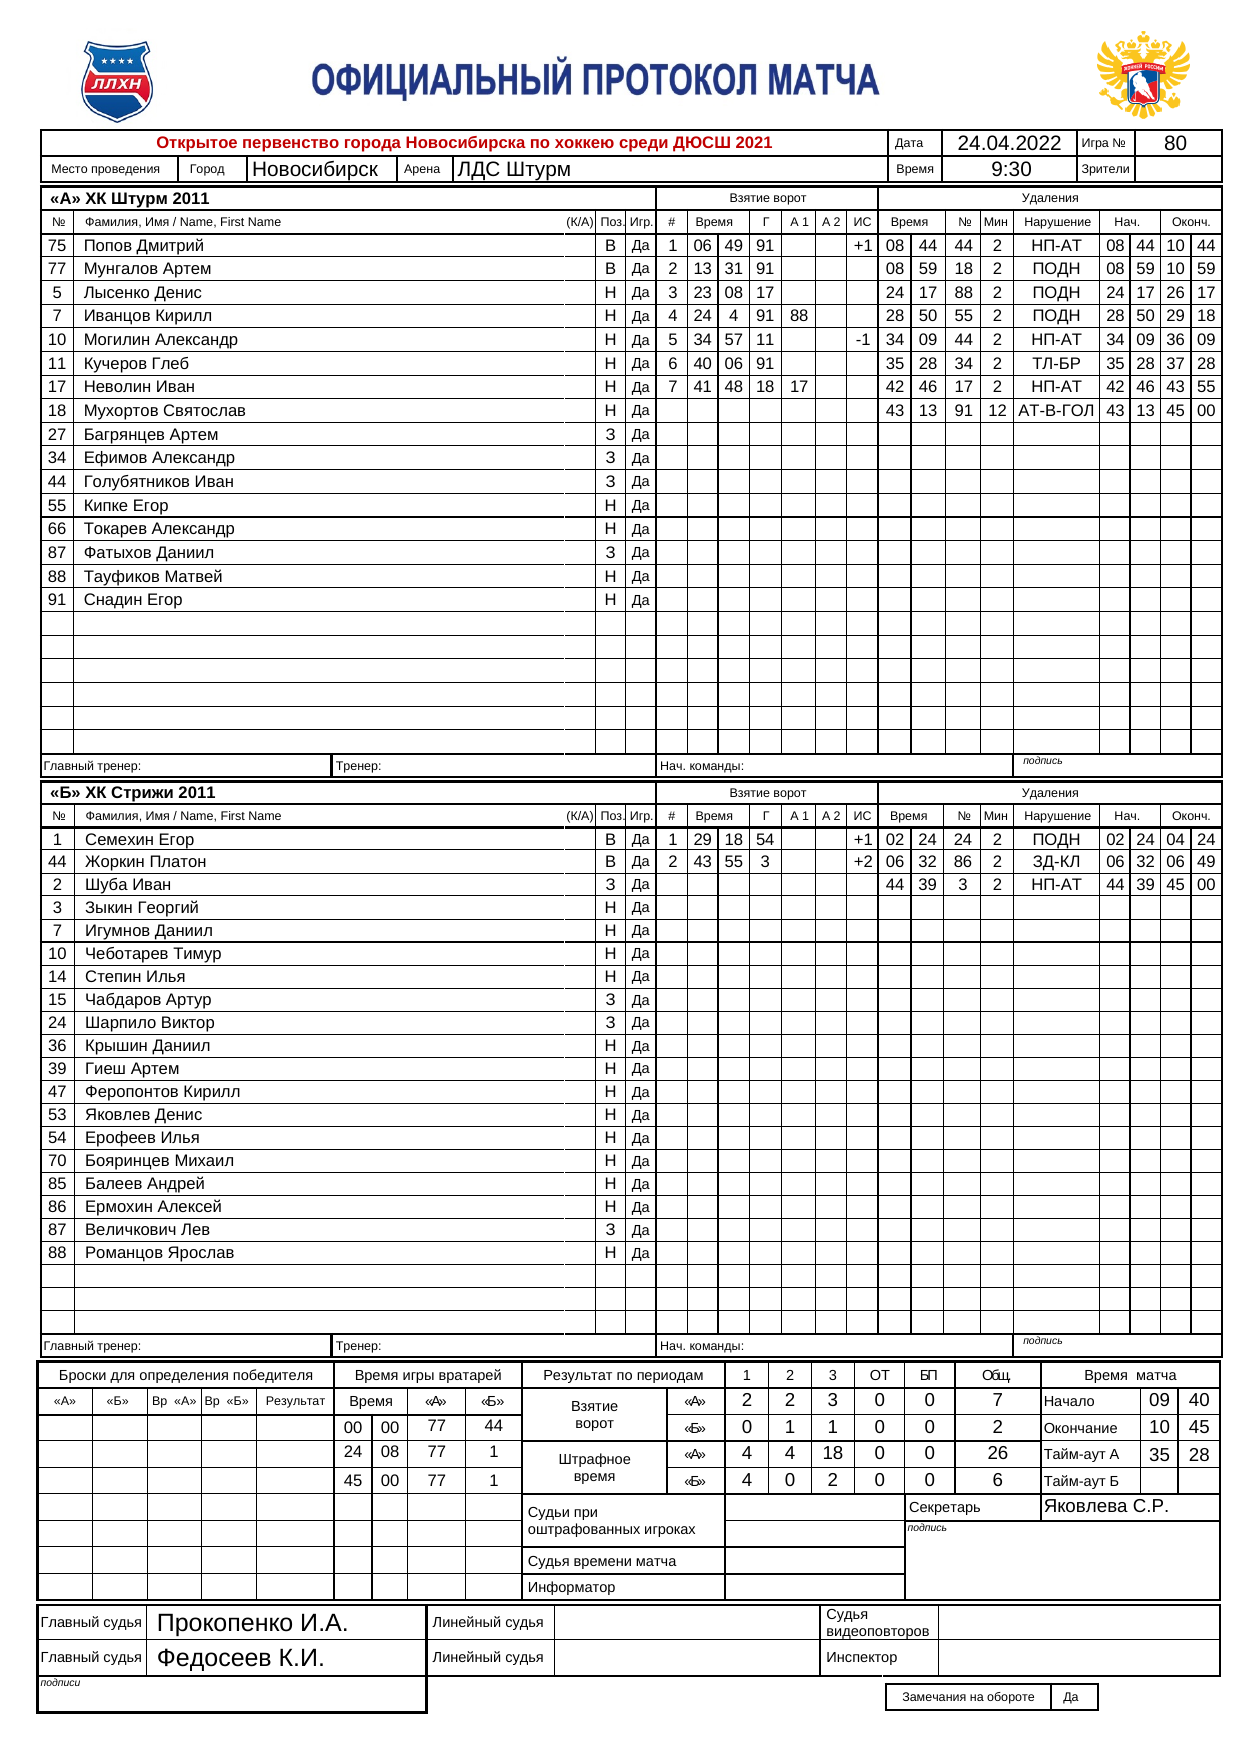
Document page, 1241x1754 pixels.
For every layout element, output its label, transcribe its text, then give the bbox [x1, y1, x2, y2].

table_cell 14 [42, 966, 74, 987]
table_cell [719, 1173, 749, 1195]
table_cell [74, 683, 564, 706]
table_cell [719, 683, 749, 706]
table_cell [1014, 446, 1099, 469]
table_cell [1161, 1311, 1190, 1333]
table_cell ПОДН [1014, 281, 1099, 303]
table_cell Кипке Егор [74, 494, 564, 516]
table_cell [42, 612, 73, 634]
table_cell [816, 518, 846, 540]
table_cell 00 [335, 1416, 371, 1440]
table_cell [1192, 1311, 1221, 1333]
table_cell 35 [879, 352, 910, 374]
table_cell [657, 1012, 687, 1033]
table_cell 44 [466, 1416, 521, 1440]
table_cell [1014, 943, 1099, 964]
table_cell «Б » [466, 1389, 521, 1413]
table_cell Н [596, 920, 625, 941]
table_cell Крышин Даниил [75, 1035, 564, 1057]
table_cell Могилин Александр [74, 328, 564, 351]
table_cell [816, 1035, 846, 1057]
table_cell [1161, 1035, 1190, 1057]
table_cell [912, 636, 945, 658]
table_cell [202, 1494, 256, 1520]
table_cell А 2 [816, 805, 846, 826]
table_cell [1131, 1012, 1160, 1033]
table_cell [657, 518, 687, 540]
table_cell [847, 1127, 877, 1149]
table_cell Судья времени матча [523, 1548, 724, 1573]
table_cell 55 [42, 494, 73, 516]
table_cell 0 [855, 1468, 904, 1493]
table_cell [782, 707, 815, 729]
table_cell [750, 470, 781, 493]
table_cell Поз. [596, 211, 625, 233]
table_cell [981, 659, 1013, 682]
table_cell [688, 494, 717, 516]
table_cell [1192, 1012, 1221, 1033]
table_cell [657, 1219, 687, 1241]
table_cell [944, 1173, 980, 1195]
table_cell [816, 1311, 846, 1333]
table_cell [565, 730, 595, 753]
table_cell [1192, 659, 1221, 682]
table_cell [1014, 920, 1099, 941]
table_cell [257, 1416, 333, 1440]
table_cell [39, 1416, 92, 1440]
table_cell [373, 1547, 407, 1573]
table_cell В [596, 829, 625, 849]
table_cell [981, 966, 1013, 987]
table_cell [596, 636, 625, 658]
table_cell 46 [912, 376, 945, 398]
table_cell [1192, 470, 1221, 493]
table_cell 47 [42, 1081, 74, 1103]
table_cell ЗД-КЛ [1014, 850, 1099, 872]
table_cell [750, 1242, 781, 1264]
table_cell [1014, 1035, 1099, 1057]
table_cell 44 [946, 328, 980, 351]
table_cell [688, 730, 717, 753]
table_cell [719, 989, 749, 1011]
table_cell Время [889, 157, 941, 181]
table_cell [782, 235, 815, 256]
table_cell 13 [688, 257, 717, 280]
table_cell [466, 1574, 521, 1599]
table_cell [912, 612, 945, 634]
table_cell [879, 1127, 910, 1149]
table_cell [688, 446, 717, 469]
table_cell 9:30 [943, 157, 1076, 181]
table_cell [1100, 494, 1129, 516]
table_cell [148, 1547, 201, 1573]
table_cell [75, 1311, 564, 1333]
table_cell [565, 850, 595, 872]
table_cell 59 [1131, 257, 1160, 280]
table_cell [1100, 1104, 1129, 1126]
table_cell [912, 989, 943, 1011]
table_cell [847, 565, 877, 587]
table_cell [981, 565, 1013, 587]
table_cell [719, 1242, 749, 1264]
table_cell [816, 305, 846, 327]
table_cell [847, 707, 877, 729]
table_cell 91 [750, 235, 781, 256]
table_cell [565, 612, 595, 634]
table_cell [39, 1494, 92, 1520]
table_cell [565, 1288, 595, 1310]
table_cell З [596, 423, 625, 445]
table_cell 37 [1161, 352, 1190, 374]
table_cell Фамилия, Имя / Name, First Name [74, 211, 565, 233]
table_cell Снадин Егор [74, 588, 564, 611]
table_cell 50 [1131, 305, 1160, 327]
table_cell [847, 257, 877, 280]
table_cell [879, 966, 910, 987]
table_cell [688, 1058, 717, 1079]
table_cell [816, 683, 846, 706]
table_cell 45 [335, 1468, 371, 1493]
table_cell [719, 659, 749, 682]
table_header Время игры вратарей [335, 1363, 521, 1387]
table_cell [847, 1311, 877, 1333]
table_cell [1014, 1173, 1099, 1195]
table_cell [1161, 966, 1190, 987]
table_cell [39, 1468, 92, 1493]
table_cell [912, 1058, 943, 1079]
table_cell [816, 874, 846, 895]
table_cell [565, 470, 595, 493]
table_cell Н [596, 1104, 625, 1126]
table_cell [719, 612, 749, 634]
table_cell [847, 1196, 877, 1218]
table_cell [847, 943, 877, 964]
table_cell Тренер: [333, 755, 655, 776]
table_cell [981, 612, 1013, 634]
table_cell 91 [946, 399, 980, 422]
table_cell Да [626, 399, 655, 422]
table_cell 85 [42, 1173, 74, 1195]
table_cell [816, 1104, 846, 1126]
table_cell [946, 541, 980, 564]
table_cell [912, 1311, 943, 1333]
table_cell 59 [1192, 257, 1221, 280]
table_cell [879, 1081, 910, 1103]
table_cell [148, 1441, 201, 1467]
table_cell Н [596, 494, 625, 516]
table_cell [1131, 1127, 1160, 1149]
table_cell [1161, 1058, 1190, 1079]
table_cell 0 [905, 1468, 954, 1493]
table_cell [565, 1035, 595, 1057]
table_cell [657, 920, 687, 941]
table_cell А 2 [816, 211, 846, 233]
table_cell [879, 1288, 910, 1310]
table_cell [1161, 1127, 1190, 1149]
table_cell [816, 850, 846, 872]
table_cell [202, 1468, 256, 1493]
table_cell 1 [42, 829, 74, 849]
table_cell [750, 565, 781, 587]
table_cell [782, 1127, 815, 1149]
table_cell 41 [688, 376, 717, 398]
table_cell Новосибирск [248, 157, 396, 181]
table_cell [1131, 730, 1160, 753]
table_cell [944, 1265, 980, 1287]
table_cell [1131, 1081, 1160, 1103]
table_cell # [657, 805, 687, 826]
table_cell 86 [42, 1196, 74, 1218]
table_cell 39 [1131, 874, 1160, 895]
table_cell Да [626, 874, 655, 895]
table_cell [1192, 1127, 1221, 1149]
table_cell 04 [1161, 829, 1190, 849]
table_cell [816, 281, 846, 303]
table_cell [39, 1521, 92, 1546]
table_cell 2 [657, 257, 687, 280]
table_cell [719, 470, 749, 493]
table_cell Н [596, 943, 625, 964]
table_cell [1179, 1468, 1219, 1493]
table_header Удаления [879, 783, 1221, 803]
table_cell 43 [1100, 399, 1129, 422]
table_cell [657, 1127, 687, 1149]
table_cell НП-АТ [1014, 235, 1099, 256]
table_cell [816, 1265, 846, 1287]
table_cell [565, 446, 595, 469]
table_cell [782, 989, 815, 1011]
table_cell [1131, 636, 1160, 658]
table_cell [879, 896, 910, 918]
table_cell [1161, 565, 1190, 587]
table_cell [816, 565, 846, 587]
table_cell [1161, 896, 1190, 918]
table_cell [466, 1494, 521, 1520]
table_cell [782, 1219, 815, 1241]
table_cell [1100, 1127, 1129, 1149]
table_cell Город [179, 157, 246, 181]
table_cell [1014, 683, 1099, 706]
table_cell [750, 636, 781, 658]
table_cell Да [626, 328, 655, 351]
table_cell [257, 1521, 333, 1546]
table_cell [1100, 989, 1129, 1011]
table_cell [816, 470, 846, 493]
table_cell [944, 1311, 980, 1333]
table_cell 5 [657, 328, 687, 351]
table_cell [816, 612, 846, 634]
table_cell [657, 659, 687, 682]
table_cell [719, 1104, 749, 1126]
table_cell [719, 565, 749, 587]
table_cell [565, 352, 595, 374]
table_cell Тауфиков Матвей [74, 565, 564, 587]
table_cell [944, 989, 980, 1011]
table_cell [879, 1035, 910, 1057]
table_cell [981, 1219, 1013, 1241]
table_cell [816, 1058, 846, 1079]
table_cell [879, 1058, 910, 1079]
table_cell [565, 1173, 595, 1195]
table_cell 91 [750, 257, 781, 280]
table_cell [912, 1288, 943, 1310]
table_cell [944, 896, 980, 918]
table_cell Романцов Ярослав [75, 1242, 564, 1264]
table_cell [816, 446, 846, 469]
table_cell [1192, 707, 1221, 729]
table_cell [946, 636, 980, 658]
table_cell 44 [42, 470, 73, 493]
table_cell 88 [42, 1242, 74, 1264]
table_cell [750, 730, 781, 753]
table_cell [750, 1035, 781, 1057]
table_cell [879, 1012, 910, 1033]
table_cell 3 [657, 281, 687, 303]
table_cell [688, 896, 717, 918]
table_cell [626, 683, 655, 706]
table_cell [688, 399, 717, 422]
table_cell Штрафное время [523, 1442, 666, 1493]
table_cell [719, 1012, 749, 1033]
table_cell [782, 943, 815, 964]
table_cell ТЛ-БР [1014, 352, 1099, 374]
table_cell 36 [1161, 328, 1190, 351]
table_cell [565, 659, 595, 682]
table_cell [1161, 659, 1190, 682]
table_cell [1161, 470, 1190, 493]
table_cell [719, 874, 749, 895]
table_cell [626, 1265, 655, 1287]
table_cell 45 [1161, 874, 1190, 895]
table_cell подпись [1014, 1335, 1221, 1356]
table_cell [879, 588, 910, 611]
table_cell [1192, 565, 1221, 587]
table_cell [1100, 446, 1129, 469]
table_cell 54 [42, 1127, 74, 1149]
table_cell 44 [1131, 235, 1160, 256]
table_cell [202, 1441, 256, 1467]
table_cell [1131, 707, 1160, 729]
table_cell [1161, 1173, 1190, 1195]
table_cell 24 [944, 829, 980, 849]
table_cell [1192, 1081, 1221, 1103]
table_cell [981, 943, 1013, 964]
table_cell 5 [42, 281, 73, 303]
table_cell [847, 730, 877, 753]
table_cell [1100, 470, 1129, 493]
table_cell [565, 257, 595, 280]
table_cell Бояринцев Михаил [75, 1150, 564, 1172]
table_cell 2 [657, 850, 687, 872]
table_cell [565, 1150, 595, 1172]
table_cell [1131, 1058, 1160, 1079]
table_cell [847, 305, 877, 327]
table_cell Информатор [523, 1575, 724, 1599]
table_cell Шарпило Виктор [75, 1012, 564, 1033]
table_header БП [905, 1363, 954, 1387]
table_cell подпись [1014, 755, 1221, 776]
table_cell [1100, 1196, 1129, 1218]
table_cell [1192, 920, 1221, 941]
table_cell [1131, 659, 1160, 682]
table_cell 2 [981, 328, 1013, 351]
table_cell [688, 423, 717, 445]
table_cell [946, 518, 980, 540]
table_cell 4 [726, 1468, 768, 1493]
table_cell [782, 470, 815, 493]
table_cell 88 [42, 565, 73, 587]
table_cell 10 [42, 328, 73, 351]
table_cell [816, 423, 846, 445]
table_cell Да [626, 850, 655, 872]
table_header «А» ХК Штурм 2011 [42, 188, 655, 209]
table_cell З [596, 989, 625, 1011]
table_cell [1100, 588, 1129, 611]
table_cell [750, 518, 781, 540]
table_cell 27 [42, 423, 73, 445]
table_cell [1131, 1035, 1160, 1057]
table_cell Время [879, 211, 945, 233]
table_cell [912, 541, 945, 564]
table_cell № [944, 805, 980, 826]
table_cell [816, 399, 846, 422]
table_cell Главный судья [39, 1640, 146, 1675]
table_cell 31 [719, 257, 749, 280]
table_cell Вр «А» [148, 1389, 201, 1413]
table_cell З [596, 446, 625, 469]
table_cell 6 [657, 352, 687, 374]
table_cell [626, 659, 655, 682]
table_cell 42 [1100, 376, 1129, 398]
table_cell [750, 989, 781, 1011]
table_cell 2 [726, 1389, 768, 1413]
table_cell [1161, 730, 1190, 753]
table_cell [981, 1173, 1013, 1195]
table_cell [944, 943, 980, 964]
table_cell [750, 943, 781, 964]
table_cell [944, 1127, 980, 1149]
table_cell [657, 1058, 687, 1079]
table_cell [782, 423, 815, 445]
table_cell Семехин Егор [75, 829, 564, 849]
table_cell № [946, 211, 980, 233]
table_cell Н [596, 518, 625, 540]
table_cell [1161, 1104, 1190, 1126]
table_cell [202, 1547, 256, 1573]
table_cell [782, 518, 815, 540]
table_cell [782, 829, 815, 849]
table_cell [1100, 1012, 1129, 1033]
table_cell [981, 446, 1013, 469]
table_cell [912, 1012, 943, 1033]
table_cell [879, 1242, 910, 1264]
table_cell [688, 470, 717, 493]
table_cell 77 [42, 257, 73, 280]
table_cell [74, 707, 564, 729]
table_cell [750, 920, 781, 941]
table_cell [719, 588, 749, 611]
table_cell [1192, 989, 1221, 1011]
table_cell 3 [750, 850, 781, 872]
table_cell А 1 [782, 211, 815, 233]
table_cell [1014, 588, 1099, 611]
table_cell 10 [1141, 1415, 1177, 1440]
table_cell Да [626, 541, 655, 564]
table_cell [946, 470, 980, 493]
table_cell [373, 1574, 407, 1599]
table_cell [981, 896, 1013, 918]
table_cell [912, 588, 945, 611]
table_cell [596, 730, 625, 753]
table_cell [555, 1606, 819, 1639]
table_cell [93, 1494, 147, 1520]
table_cell [688, 707, 717, 729]
table_cell [1131, 1104, 1160, 1126]
table_cell [981, 588, 1013, 611]
table_cell Степин Илья [75, 966, 564, 987]
table_cell [912, 518, 945, 540]
table_cell Феропонтов Кирилл [75, 1081, 564, 1103]
table_cell [688, 1081, 717, 1103]
table_cell [1014, 730, 1099, 753]
table_cell [1014, 1288, 1099, 1310]
table_cell 1 [657, 235, 687, 256]
table_cell [816, 1242, 846, 1264]
table_cell [688, 1196, 717, 1218]
table_cell [719, 920, 749, 941]
table_cell [981, 518, 1013, 540]
table_cell 86 [944, 850, 980, 872]
table_cell [1131, 446, 1160, 469]
table_cell 28 [1131, 352, 1160, 374]
table_cell [1192, 1265, 1221, 1287]
table_cell [816, 257, 846, 280]
table_cell [565, 281, 595, 303]
table_cell 13 [912, 399, 945, 422]
table_cell 18 [812, 1442, 854, 1467]
table_cell [726, 1575, 904, 1599]
table_cell [202, 1574, 256, 1599]
table_cell [1161, 1265, 1190, 1287]
table_cell [1014, 966, 1099, 987]
table_cell Федосеев К.И. [147, 1640, 425, 1675]
table_cell [555, 1640, 819, 1675]
table_cell [1014, 1219, 1099, 1241]
table_cell [74, 636, 564, 658]
table_cell [1131, 612, 1160, 634]
table_cell [847, 659, 877, 682]
table_cell 2 [981, 850, 1013, 872]
table_cell 53 [42, 1104, 74, 1126]
table_cell [750, 541, 781, 564]
table_cell [1131, 1242, 1160, 1264]
table_cell [1192, 896, 1221, 918]
table_cell [816, 1196, 846, 1218]
table_cell [626, 730, 655, 753]
table_cell [912, 1035, 943, 1057]
table_cell 17 [1131, 281, 1160, 303]
table_cell [1192, 1035, 1221, 1057]
table_cell 2 [981, 305, 1013, 327]
table_cell [719, 399, 749, 422]
table_cell [1192, 446, 1221, 469]
table_cell Да [626, 1173, 655, 1195]
table_cell [565, 376, 595, 398]
table_cell [1192, 636, 1221, 658]
table_cell [657, 1081, 687, 1103]
table_cell [944, 1012, 980, 1033]
table_cell З [596, 1219, 625, 1241]
table_cell Лысенко Денис [74, 281, 564, 303]
table_cell Мин [981, 211, 1013, 233]
table_cell 34 [946, 352, 980, 374]
table_cell [1131, 1173, 1160, 1195]
table_cell [93, 1574, 147, 1599]
table_cell [202, 1521, 256, 1546]
table_cell 91 [42, 588, 73, 611]
table_cell НП-АТ [1014, 874, 1099, 895]
table_cell 87 [42, 541, 73, 564]
table_cell Да [626, 257, 655, 280]
table_cell [1014, 565, 1099, 587]
table_cell 26 [956, 1442, 1040, 1467]
table_cell [719, 541, 749, 564]
table_cell Да [626, 1035, 655, 1057]
table_cell [1014, 1081, 1099, 1103]
table_cell [782, 1104, 815, 1126]
table_cell [1192, 494, 1221, 516]
table_cell Нач. команды: [657, 1335, 1012, 1356]
table_cell 10 [42, 943, 74, 964]
table_cell [1100, 1219, 1129, 1241]
table_cell Кучеров Глеб [74, 352, 564, 374]
table_cell [688, 1173, 717, 1195]
table_cell 70 [42, 1150, 74, 1172]
table_cell [847, 966, 877, 987]
table_cell 08 [719, 281, 749, 303]
table_cell [688, 1311, 717, 1333]
table_cell [565, 707, 595, 729]
table_cell Начало [1042, 1389, 1140, 1413]
table_cell 50 [912, 305, 945, 327]
table_cell [782, 565, 815, 587]
table_cell [879, 1219, 910, 1241]
table_cell [879, 1150, 910, 1172]
table_cell [879, 707, 910, 729]
table_cell [596, 707, 625, 729]
table_cell № [42, 211, 73, 233]
table_cell 18 [42, 399, 73, 422]
table_cell [428, 1677, 882, 1711]
table_cell Главный судья [39, 1606, 146, 1639]
table_cell [782, 1288, 815, 1310]
table_cell Да [626, 588, 655, 611]
table_cell [1136, 157, 1221, 181]
table_cell Зрители [1078, 157, 1134, 181]
table_cell [335, 1494, 371, 1520]
table_cell [1100, 423, 1129, 445]
table_cell [782, 352, 815, 374]
table_cell [816, 1173, 846, 1195]
table_cell [1141, 1468, 1177, 1493]
table_cell [657, 1196, 687, 1218]
table_cell 34 [42, 446, 73, 469]
table_cell [750, 423, 781, 445]
table_cell 00 [1192, 399, 1221, 422]
table_header 1 [726, 1363, 768, 1387]
table_header Броски для определения победителя [39, 1363, 333, 1387]
table_cell З [596, 541, 625, 564]
table_cell [565, 399, 595, 422]
table_header Время матча [1042, 1363, 1219, 1387]
table_cell [879, 1196, 910, 1218]
table_cell 28 [879, 305, 910, 327]
table_cell [657, 896, 687, 918]
table_cell 15 [42, 989, 74, 1011]
table_cell [750, 1150, 781, 1172]
table_cell [782, 1150, 815, 1172]
table_cell 48 [719, 376, 749, 398]
table_cell [1161, 541, 1190, 564]
table_cell [816, 328, 846, 351]
table_cell [93, 1416, 147, 1440]
table_cell [944, 1242, 980, 1264]
table_cell [782, 1035, 815, 1057]
table_cell [565, 328, 595, 351]
table_cell [688, 518, 717, 540]
table_cell [1014, 518, 1099, 540]
table_cell Арена [398, 157, 452, 181]
table_cell (К/А) [565, 211, 595, 233]
table_cell [565, 1219, 595, 1241]
table_cell 54 [750, 829, 781, 849]
table_cell [626, 1288, 655, 1310]
table_cell [750, 494, 781, 516]
table_cell [1100, 966, 1129, 987]
table_cell [912, 966, 943, 987]
table_cell Гиеш Артем [75, 1058, 564, 1079]
table_cell 1 [466, 1441, 521, 1467]
table_cell [750, 399, 781, 422]
table_cell [1099, 1682, 1220, 1711]
table_cell [847, 683, 877, 706]
table_cell 23 [688, 281, 717, 303]
table_cell [1161, 446, 1190, 469]
table_cell [912, 470, 945, 493]
table_cell 43 [1161, 376, 1190, 398]
table_cell Яковлев Денис [75, 1104, 564, 1126]
table_header Результат по периодам [523, 1363, 724, 1387]
table_cell [782, 494, 815, 516]
table_cell 18 [946, 257, 980, 280]
table_cell 42 [879, 376, 910, 398]
table_cell [912, 423, 945, 445]
table_cell 2 [812, 1468, 854, 1493]
table_cell [408, 1574, 465, 1599]
table_cell [912, 1127, 943, 1149]
table_cell 77 [408, 1468, 465, 1493]
table_cell [816, 1081, 846, 1103]
table_cell 28 [912, 352, 945, 374]
table_cell [688, 1242, 717, 1264]
table_cell [944, 1196, 980, 1218]
table_cell Судьи при оштрафованных игроках [523, 1495, 724, 1546]
table_cell [1161, 1242, 1190, 1264]
table_cell ИС [847, 805, 877, 826]
table_cell [782, 588, 815, 611]
table_cell 88 [782, 305, 815, 327]
table_cell [816, 588, 846, 611]
table_cell Н [596, 966, 625, 987]
table_cell [688, 612, 717, 634]
table_cell [944, 1288, 980, 1310]
table_cell [816, 896, 846, 918]
table_cell [688, 1127, 717, 1149]
table_cell [1014, 1127, 1099, 1149]
table_cell [1100, 612, 1129, 634]
table_cell 45 [1161, 399, 1190, 422]
table_cell [981, 920, 1013, 941]
table_cell 4 [719, 305, 749, 327]
table_cell 06 [1100, 850, 1129, 872]
table_cell Н [596, 281, 625, 303]
table_cell [782, 1058, 815, 1079]
table_cell подписи [39, 1677, 425, 1711]
table_cell [750, 588, 781, 611]
table_cell [944, 1150, 980, 1172]
table_cell [1100, 707, 1129, 729]
table_header 3 [812, 1363, 854, 1387]
table_cell [946, 588, 980, 611]
table_cell 4 [657, 305, 687, 327]
table_cell Н [596, 1150, 625, 1172]
table_cell [782, 1196, 815, 1218]
table_cell 00 [373, 1416, 407, 1440]
table_cell [782, 446, 815, 469]
table_cell [1192, 966, 1221, 987]
table_cell Да [626, 518, 655, 540]
table_cell [657, 494, 687, 516]
table_cell [1131, 494, 1160, 516]
table_cell [1014, 1265, 1099, 1287]
table_cell [879, 1104, 910, 1126]
table_cell [657, 470, 687, 493]
table_cell [750, 1265, 781, 1287]
table_cell ПОДН [1014, 257, 1099, 280]
table_cell [750, 1196, 781, 1218]
table_header Удаления [879, 188, 1221, 209]
table_cell [657, 541, 687, 564]
table_cell [1131, 541, 1160, 564]
table_cell [719, 943, 749, 964]
table_cell [750, 1288, 781, 1310]
table_cell [626, 636, 655, 658]
table_cell 32 [1131, 850, 1160, 872]
table_cell [879, 1311, 910, 1333]
table_cell [1014, 541, 1099, 564]
table_cell Нарушение [1014, 211, 1099, 233]
table_cell 40 [688, 352, 717, 374]
table_cell [1014, 659, 1099, 682]
table_cell Да [626, 376, 655, 398]
table_cell [596, 683, 625, 706]
table_cell Линейный судья [428, 1606, 554, 1639]
table_cell Фамилия, Имя / Name, First Name [75, 805, 565, 826]
table_cell 44 [912, 235, 945, 256]
table_cell [879, 636, 910, 658]
table_cell Окончание [1042, 1415, 1140, 1440]
table_cell 66 [42, 518, 73, 540]
table_cell № [42, 805, 74, 826]
table_cell Результат [257, 1389, 333, 1413]
table_cell [1161, 1288, 1190, 1310]
table_header Дата [889, 131, 941, 155]
table_cell В [596, 235, 625, 256]
table_cell [816, 920, 846, 941]
table_cell [981, 1012, 1013, 1033]
table_cell [565, 874, 595, 895]
table_cell 28 [1179, 1441, 1219, 1467]
table_cell [1192, 423, 1221, 445]
table_cell Зыкин Георгий [75, 896, 564, 918]
table_cell [1192, 1219, 1221, 1241]
table_cell [981, 1058, 1013, 1079]
table_cell [1100, 943, 1129, 964]
table_cell Место проведения [42, 157, 177, 181]
table_cell Яковлева С.Р. [1042, 1495, 1219, 1520]
table_cell [847, 1150, 877, 1172]
table_cell [1131, 989, 1160, 1011]
table_cell [148, 1494, 201, 1520]
table_cell [879, 470, 910, 493]
table_cell [688, 1265, 717, 1287]
table_cell 0 [905, 1389, 954, 1413]
table_cell Да [626, 1150, 655, 1172]
table_cell -1 [847, 328, 877, 351]
table_cell [1100, 683, 1129, 706]
table_cell ПОДН [1014, 829, 1099, 849]
table_header 2 [769, 1363, 811, 1387]
table_cell Нач. [1100, 805, 1160, 826]
table_cell [565, 683, 595, 706]
table_cell [719, 707, 749, 729]
table_cell Прокопенко И.А. [147, 1606, 425, 1639]
table_cell [565, 1012, 595, 1033]
table_cell [148, 1416, 201, 1440]
table_cell Н [596, 399, 625, 422]
table_cell 28 [1100, 305, 1129, 327]
table_cell А 1 [782, 805, 815, 826]
table_cell [93, 1521, 147, 1546]
table_cell З [596, 1012, 625, 1033]
table_cell [1161, 612, 1190, 634]
table_cell 2 [981, 235, 1013, 256]
table_cell [1131, 1265, 1160, 1287]
table_cell 0 [769, 1468, 811, 1493]
table_cell [565, 636, 595, 658]
table_cell 44 [1192, 235, 1221, 256]
table_cell 29 [1161, 305, 1190, 327]
table_cell 09 [1192, 328, 1221, 351]
table_cell [944, 920, 980, 941]
table_cell [1192, 612, 1221, 634]
table_cell [912, 920, 943, 941]
table_cell [847, 1012, 877, 1033]
table_cell 1 [769, 1415, 811, 1440]
table_cell Время [688, 805, 749, 826]
table_cell 17 [912, 281, 945, 303]
table_cell [42, 683, 73, 706]
table_cell [719, 1311, 749, 1333]
table_cell [944, 1081, 980, 1103]
table_cell [981, 1242, 1013, 1264]
table_cell Главный тренер: [42, 1335, 330, 1356]
table_cell Мунгалов Артем [74, 257, 564, 280]
table_cell [816, 376, 846, 398]
table_cell [879, 989, 910, 1011]
table_cell [879, 1173, 910, 1195]
table_cell [688, 541, 717, 564]
table_cell Попов Дмитрий [74, 235, 564, 256]
table_cell 55 [946, 305, 980, 327]
table_cell подпись [906, 1522, 1219, 1599]
table_cell 17 [782, 376, 815, 398]
table_cell [782, 328, 815, 351]
table_header Взятие ворот [657, 188, 877, 209]
table_cell [1192, 518, 1221, 540]
table_cell [879, 920, 910, 941]
table_cell [879, 1265, 910, 1287]
table_cell +1 [847, 829, 877, 849]
table_cell 2 [981, 829, 1013, 849]
table_cell [657, 612, 687, 634]
table_cell 43 [879, 399, 910, 422]
table_cell 18 [750, 376, 781, 398]
table_cell [719, 1081, 749, 1103]
table_cell [42, 636, 73, 658]
table_cell [1131, 1196, 1160, 1218]
table_cell «А» [668, 1389, 724, 1413]
table_cell 17 [750, 281, 781, 303]
table_cell Мухортов Святослав [74, 399, 564, 422]
table_cell [1131, 518, 1160, 540]
table_cell [657, 683, 687, 706]
table_cell [750, 1081, 781, 1103]
table_cell 24 [1100, 281, 1129, 303]
table_cell [912, 1173, 943, 1195]
table_cell [847, 636, 877, 658]
table_cell [847, 588, 877, 611]
table_cell [335, 1547, 371, 1573]
table_cell Н [596, 328, 625, 351]
table_cell 7 [42, 305, 73, 327]
table_cell [565, 1127, 595, 1149]
table_cell Н [596, 1081, 625, 1103]
table_cell [719, 730, 749, 753]
table_cell [816, 494, 846, 516]
table_cell [1100, 659, 1129, 682]
table_cell 11 [42, 352, 73, 374]
table_cell [1100, 541, 1129, 564]
table_header Открытое первенство города Новосибирска по хоккею среди ДЮСШ 2021 [42, 131, 887, 155]
table_cell [816, 659, 846, 682]
table_cell [1100, 1242, 1129, 1264]
table_cell 26 [1161, 281, 1190, 303]
table_cell 39 [42, 1058, 74, 1079]
table_cell [750, 1104, 781, 1126]
table_cell 55 [1192, 376, 1221, 398]
table_cell [39, 1547, 92, 1573]
table_header «Б» ХК Стрижи 2011 [42, 783, 655, 803]
table_cell [847, 470, 877, 493]
table_cell [42, 730, 73, 753]
table_cell [782, 281, 815, 303]
table_cell 59 [912, 257, 945, 280]
table_cell 44 [1100, 874, 1129, 895]
table_cell [657, 1311, 687, 1333]
table_cell 08 [1100, 235, 1129, 256]
table_header Взятие ворот [657, 783, 877, 803]
table_cell Г [750, 211, 781, 233]
table_cell [816, 352, 846, 374]
table_cell 0 [855, 1415, 904, 1440]
table_cell [816, 235, 846, 256]
table_cell [782, 1173, 815, 1195]
table_cell [944, 966, 980, 987]
table_cell [981, 1150, 1013, 1172]
table_cell 91 [750, 305, 781, 327]
table_cell [1161, 518, 1190, 540]
table_cell Фатыхов Даниил [74, 541, 564, 564]
table_cell [657, 1035, 687, 1057]
table_cell 2 [981, 376, 1013, 398]
table_cell [719, 494, 749, 516]
table_cell [847, 896, 877, 918]
table_cell [1014, 1196, 1099, 1218]
table_cell (К/А) [565, 805, 595, 826]
table_cell 02 [1100, 829, 1129, 849]
table_header Да [1052, 1685, 1097, 1709]
table_cell Судья видеоповторов [821, 1606, 938, 1639]
table_cell 17 [42, 376, 73, 398]
table_cell [847, 423, 877, 445]
table_cell [565, 966, 595, 987]
table_cell «Б» [93, 1389, 147, 1413]
table_cell «А» [408, 1389, 465, 1413]
table_cell [335, 1521, 371, 1546]
table_cell [879, 659, 910, 682]
table_cell [596, 1265, 625, 1287]
table_cell [946, 423, 980, 445]
table_cell В [596, 850, 625, 872]
table_cell 28 [1192, 352, 1221, 374]
table_cell Главный тренер: [42, 755, 330, 776]
table_cell [782, 636, 815, 658]
table_cell +2 [847, 850, 877, 872]
table_header Игра № [1078, 131, 1134, 155]
table_cell Н [596, 1058, 625, 1079]
table_cell [75, 1265, 564, 1287]
table_cell 35 [1100, 352, 1129, 374]
table_cell [816, 989, 846, 1011]
table_cell Да [626, 1104, 655, 1126]
table_cell [1161, 494, 1190, 516]
table_cell 24 [912, 829, 943, 849]
table_cell Н [596, 1242, 625, 1264]
table_cell [847, 376, 877, 398]
table_cell [202, 1416, 256, 1440]
table_cell Да [626, 494, 655, 516]
table_cell [816, 943, 846, 964]
table_cell 7 [42, 920, 74, 941]
table_cell 0 [905, 1415, 954, 1440]
table_cell Игр. [626, 805, 655, 826]
table_cell [879, 943, 910, 964]
table_cell [565, 1265, 595, 1287]
table_cell Время [879, 805, 943, 826]
table_cell НП-АТ [1014, 376, 1099, 398]
table_cell [782, 874, 815, 895]
table_cell [565, 305, 595, 327]
table_cell [946, 446, 980, 469]
table_cell [816, 541, 846, 564]
table_cell 75 [42, 235, 73, 256]
table_cell [816, 1150, 846, 1172]
table_cell [1161, 920, 1190, 941]
table_cell Да [626, 896, 655, 918]
table_cell [782, 1265, 815, 1287]
table_cell [816, 1288, 846, 1310]
table_cell [408, 1494, 465, 1520]
table_cell [912, 565, 945, 587]
table_cell [879, 541, 910, 564]
table_cell [719, 423, 749, 445]
table_cell [657, 1288, 687, 1310]
table_cell 2 [956, 1415, 1040, 1440]
table_cell Игумнов Даниил [75, 920, 564, 941]
table_cell [1192, 1173, 1221, 1195]
table_cell 45 [1179, 1415, 1219, 1440]
table_cell [1192, 588, 1221, 611]
table_cell 24 [1131, 829, 1160, 849]
table_cell 44 [42, 850, 74, 872]
table_cell 1 [466, 1468, 521, 1493]
table_cell Да [626, 1058, 655, 1079]
table_cell Ефимов Александр [74, 446, 564, 469]
table_cell ИС [847, 211, 877, 233]
table_cell З [596, 874, 625, 895]
table_cell [657, 874, 687, 895]
table_cell Да [626, 1012, 655, 1033]
table_cell 18 [719, 829, 749, 849]
table_cell 0 [855, 1389, 904, 1413]
table_cell [912, 1150, 943, 1172]
table_cell [847, 541, 877, 564]
table_cell [565, 235, 595, 256]
table_cell [565, 494, 595, 516]
table_cell [1131, 966, 1160, 987]
table_cell [688, 1035, 717, 1057]
table_cell [912, 1219, 943, 1241]
table_cell Н [596, 1127, 625, 1149]
table_cell 7 [956, 1389, 1040, 1413]
table_cell 0 [905, 1442, 954, 1467]
table_cell [719, 966, 749, 987]
table_cell 49 [1192, 850, 1221, 872]
table_cell [1014, 1058, 1099, 1079]
table_cell Взятие ворот [523, 1389, 666, 1440]
table_cell Н [596, 376, 625, 398]
table_cell 6 [956, 1468, 1040, 1493]
table_cell 2 [769, 1389, 811, 1413]
table_cell [657, 1173, 687, 1195]
table_cell Время [688, 211, 749, 233]
table_cell [1192, 1288, 1221, 1310]
table_cell 12 [981, 399, 1013, 422]
table_cell [688, 683, 717, 706]
table_cell [657, 565, 687, 587]
table_cell [1100, 730, 1129, 753]
table_cell Мин [981, 805, 1013, 826]
table_cell 88 [946, 281, 980, 303]
table_cell [912, 446, 945, 469]
table_cell [946, 659, 980, 682]
table_cell [565, 829, 595, 849]
table_cell [981, 683, 1013, 706]
table_cell [1161, 1196, 1190, 1218]
table_cell [257, 1547, 333, 1573]
table_cell [1100, 1150, 1129, 1172]
table_cell В [596, 257, 625, 280]
table_cell [981, 423, 1013, 445]
table_cell [688, 874, 717, 895]
table_cell 29 [688, 829, 717, 849]
table_cell [373, 1521, 407, 1546]
table_cell [1192, 683, 1221, 706]
table_cell [750, 1127, 781, 1149]
table_cell [750, 966, 781, 987]
table_cell Время [335, 1389, 407, 1413]
table_cell [782, 1311, 815, 1333]
table_cell [657, 1242, 687, 1264]
table_cell [847, 446, 877, 469]
table_cell 06 [1161, 850, 1190, 872]
table_cell Голубятников Иван [74, 470, 564, 493]
table_cell [944, 1104, 980, 1126]
table_cell Да [626, 920, 655, 941]
table_cell [1100, 1288, 1129, 1310]
table_cell [1131, 896, 1160, 918]
table_cell [879, 565, 910, 587]
table_cell «Б» [668, 1468, 724, 1493]
table_cell [42, 659, 73, 682]
table_cell Чеботарев Тимур [75, 943, 564, 964]
table_cell Линейный судья [428, 1640, 554, 1675]
table_cell [565, 896, 595, 918]
table_cell Нарушение [1014, 805, 1099, 826]
table_cell 34 [879, 328, 910, 351]
table_cell [1161, 683, 1190, 706]
table_cell АТ-В-ГОЛ [1014, 399, 1099, 422]
table_cell [257, 1494, 333, 1520]
table_cell [1192, 541, 1221, 564]
table_cell 3 [944, 874, 980, 895]
table_cell Да [626, 1242, 655, 1264]
table_cell 17 [946, 376, 980, 398]
table_cell [1131, 943, 1160, 964]
table_cell Н [596, 588, 625, 611]
table_cell [719, 1127, 749, 1149]
table_cell 0 [855, 1442, 904, 1467]
table_cell [1131, 565, 1160, 587]
table_cell 09 [1141, 1389, 1177, 1413]
table_cell [847, 920, 877, 941]
table_cell [946, 565, 980, 587]
table_cell [626, 612, 655, 634]
table_cell Шуба Иван [75, 874, 564, 895]
table_cell [750, 1219, 781, 1241]
table_cell Да [626, 423, 655, 445]
table_cell [750, 874, 781, 895]
table_cell [981, 494, 1013, 516]
table_cell 00 [1192, 874, 1221, 895]
table_cell [847, 352, 877, 374]
table_cell 06 [688, 235, 717, 256]
table_cell [1100, 1081, 1129, 1103]
table_cell [912, 1196, 943, 1218]
table_cell Инспектор [821, 1640, 938, 1675]
table_cell 39 [912, 874, 943, 895]
table_cell [1100, 518, 1129, 540]
table_cell [981, 989, 1013, 1011]
table_cell [981, 1104, 1013, 1126]
table_cell [657, 966, 687, 987]
table_cell Да [626, 829, 655, 849]
table_cell [847, 1265, 877, 1287]
table_cell 00 [373, 1468, 407, 1493]
table_cell [565, 1311, 595, 1333]
table_cell [847, 1058, 877, 1079]
table_cell [750, 1173, 781, 1195]
table_cell [750, 896, 781, 918]
table_cell [981, 730, 1013, 753]
table_cell 24 [42, 1012, 74, 1033]
table_cell [912, 1242, 943, 1264]
table_cell [782, 1081, 815, 1103]
table_cell [1161, 1012, 1190, 1033]
table_cell [565, 518, 595, 540]
table_cell 46 [1131, 376, 1160, 398]
table_cell [565, 1196, 595, 1218]
table_cell 7 [657, 376, 687, 398]
table_cell [944, 1035, 980, 1057]
table_cell [912, 1265, 943, 1287]
table_cell [847, 1288, 877, 1310]
table_cell [39, 1441, 92, 1467]
table_cell Да [626, 446, 655, 469]
table_cell [335, 1574, 371, 1599]
table_cell 24 [879, 281, 910, 303]
table_cell [981, 470, 1013, 493]
table_cell [466, 1547, 521, 1573]
table_cell [946, 683, 980, 706]
table_cell [1014, 1104, 1099, 1126]
table_cell [719, 1219, 749, 1241]
table_cell [981, 1081, 1013, 1103]
table_cell [596, 1311, 625, 1333]
table_cell [816, 707, 846, 729]
table_cell [912, 494, 945, 516]
table_cell [1014, 423, 1099, 445]
table_cell 2 [981, 874, 1013, 895]
table_cell [816, 1219, 846, 1241]
table_cell [939, 1640, 1219, 1675]
table_cell [981, 1311, 1013, 1333]
table_cell [1100, 1265, 1129, 1287]
table_cell 08 [1100, 257, 1129, 280]
table_cell З [596, 470, 625, 493]
table_header Замечания на обороте [887, 1685, 1050, 1709]
table_cell [626, 707, 655, 729]
table_cell [257, 1468, 333, 1493]
table_cell [75, 1288, 564, 1310]
table_cell [39, 1574, 92, 1599]
table_cell [750, 683, 781, 706]
table_cell [750, 1311, 781, 1333]
table_cell [1192, 1104, 1221, 1126]
table_cell [565, 565, 595, 587]
table_cell [1131, 683, 1160, 706]
table_cell Да [626, 281, 655, 303]
table_cell Да [626, 943, 655, 964]
table_cell 35 [1141, 1441, 1177, 1467]
table_cell [565, 1242, 595, 1264]
table_cell [565, 989, 595, 1011]
table_cell [782, 1242, 815, 1264]
table_cell [565, 1058, 595, 1079]
table_cell [847, 1242, 877, 1264]
table_cell Да [626, 1196, 655, 1218]
table_cell [944, 1058, 980, 1079]
table_cell [782, 683, 815, 706]
table_cell [782, 896, 815, 918]
table_cell [596, 1288, 625, 1310]
table_cell [74, 612, 564, 634]
table_cell [657, 1104, 687, 1126]
table_header 24.04.2022 [943, 131, 1076, 155]
table_cell [1131, 1150, 1160, 1172]
table_cell Секретарь [906, 1495, 1040, 1520]
table_cell [657, 636, 687, 658]
picture [5, 28, 1197, 129]
table_cell 06 [719, 352, 749, 374]
table_cell [688, 565, 717, 587]
table_cell [1192, 730, 1221, 753]
table_cell 77 [408, 1416, 465, 1440]
table_cell [782, 541, 815, 564]
table_cell 2 [981, 352, 1013, 374]
table_cell [42, 707, 73, 729]
table_cell [816, 829, 846, 849]
table_cell [981, 707, 1013, 729]
table_cell [946, 707, 980, 729]
table_cell 08 [373, 1441, 407, 1467]
table_cell [946, 612, 980, 634]
table_cell [782, 730, 815, 753]
table_cell [782, 1012, 815, 1033]
table_cell [565, 943, 595, 964]
table_cell «А» [39, 1389, 92, 1413]
table_header ОТ [855, 1363, 904, 1387]
table_cell [1014, 470, 1099, 493]
table_cell [1100, 565, 1129, 587]
table_cell [750, 659, 781, 682]
table_cell [1100, 920, 1129, 941]
table_cell Токарев Александр [74, 518, 564, 540]
table_header 80 [1136, 131, 1221, 155]
table_cell Вр «Б» [202, 1389, 256, 1413]
table_cell Н [596, 1173, 625, 1195]
table_cell 2 [981, 281, 1013, 303]
table_cell 3 [812, 1389, 854, 1413]
table_cell [879, 730, 910, 753]
table_cell [750, 612, 781, 634]
table_cell [847, 518, 877, 540]
table_cell [1100, 1035, 1129, 1057]
table_cell [719, 1150, 749, 1172]
table_cell Иванцов Кирилл [74, 305, 564, 327]
table_cell [847, 1035, 877, 1057]
table_cell [719, 1196, 749, 1218]
table_cell [847, 874, 877, 895]
table_cell [726, 1495, 904, 1520]
table_cell [782, 257, 815, 280]
table_cell [688, 1219, 717, 1241]
table_cell 87 [42, 1219, 74, 1241]
table_cell [74, 730, 564, 753]
table_cell Н [596, 896, 625, 918]
table_cell 18 [1192, 305, 1221, 327]
table_cell [42, 1311, 74, 1333]
table_cell [93, 1547, 147, 1573]
table_cell [879, 423, 910, 445]
table_cell [657, 1265, 687, 1287]
table_cell [1131, 423, 1160, 445]
table_cell [565, 920, 595, 941]
table_cell [879, 446, 910, 469]
table_cell [782, 612, 815, 634]
table_cell [912, 896, 943, 918]
table_cell 4 [769, 1442, 811, 1467]
table_cell Оконч. [1161, 805, 1221, 826]
table_cell 24 [1192, 829, 1221, 849]
table_cell ПОДН [1014, 305, 1099, 327]
table_cell [816, 730, 846, 753]
table_cell 1 [812, 1415, 854, 1440]
table_cell [565, 1104, 595, 1126]
table_cell [912, 943, 943, 964]
table_cell Тренер: [333, 1335, 655, 1356]
table_cell Да [626, 565, 655, 587]
table_header Общ. [956, 1363, 1040, 1387]
table_cell [981, 1127, 1013, 1149]
table_cell Жоркин Платон [75, 850, 564, 872]
table_cell [1014, 494, 1099, 516]
table_cell 09 [912, 328, 945, 351]
table_cell НП-АТ [1014, 328, 1099, 351]
table_cell [657, 399, 687, 422]
table_cell [1192, 1242, 1221, 1264]
table_cell [657, 423, 687, 445]
table_cell [847, 1081, 877, 1103]
table_cell Багрянцев Артем [74, 423, 564, 445]
table_cell 2 [981, 257, 1013, 280]
table_cell [565, 1081, 595, 1103]
table_cell [148, 1468, 201, 1493]
table_cell [883, 1677, 1220, 1681]
table_cell [946, 494, 980, 516]
table_cell [1131, 920, 1160, 941]
table_cell [1014, 1311, 1099, 1333]
table_cell [688, 966, 717, 987]
table_cell [688, 989, 717, 1011]
table_cell [1014, 896, 1099, 918]
table_cell Величкович Лев [75, 1219, 564, 1241]
table_cell [816, 966, 846, 987]
table_cell 17 [1192, 281, 1221, 303]
table_cell [912, 683, 945, 706]
table_cell [565, 588, 595, 611]
table_cell [688, 1150, 717, 1172]
table_cell [1131, 588, 1160, 611]
table_cell Ермохин Алексей [75, 1196, 564, 1218]
table_cell [373, 1494, 407, 1520]
table_cell Н [596, 352, 625, 374]
table_cell [148, 1574, 201, 1599]
table_cell [1014, 989, 1099, 1011]
table_cell 10 [1161, 257, 1190, 280]
table_cell 10 [1161, 235, 1190, 256]
table_cell 34 [688, 328, 717, 351]
table_cell [1192, 1058, 1221, 1079]
table_cell Н [596, 305, 625, 327]
table_cell Н [596, 565, 625, 587]
table_cell 4 [726, 1442, 768, 1467]
table_cell Да [626, 1127, 655, 1149]
table_cell [981, 1035, 1013, 1057]
table_cell [1100, 896, 1129, 918]
table_cell Балеев Андрей [75, 1173, 564, 1195]
table_cell [688, 1104, 717, 1126]
table_cell [981, 541, 1013, 564]
table_cell Ерофеев Илья [75, 1127, 564, 1149]
table_cell [1131, 470, 1160, 493]
table_cell [981, 1265, 1013, 1287]
table_cell [1161, 943, 1190, 964]
table_cell [719, 1035, 749, 1057]
table_cell 11 [750, 328, 781, 351]
table_cell [657, 707, 687, 729]
table_cell [912, 1104, 943, 1126]
table_cell 40 [1179, 1389, 1219, 1413]
table_cell [688, 1288, 717, 1310]
table_cell [750, 446, 781, 469]
table_cell [847, 494, 877, 516]
table_cell [782, 399, 815, 422]
table_cell [257, 1441, 333, 1467]
table_cell [946, 730, 980, 753]
table_cell Да [626, 1081, 655, 1103]
table_cell [42, 1288, 74, 1310]
table_cell [657, 1150, 687, 1172]
table_cell [719, 636, 749, 658]
table_cell [657, 588, 687, 611]
table_cell [719, 518, 749, 540]
table_cell [847, 281, 877, 303]
table_cell [688, 943, 717, 964]
table_cell Нач. [1100, 211, 1160, 233]
table_cell [657, 989, 687, 1011]
table_cell [688, 1012, 717, 1033]
table_cell Тайм-аут Б [1042, 1468, 1140, 1493]
table_cell [565, 423, 595, 445]
table_cell [981, 636, 1013, 658]
table_cell [657, 730, 687, 753]
table_cell [1131, 1311, 1160, 1333]
table_cell 36 [42, 1035, 74, 1057]
table_cell 06 [879, 850, 910, 872]
table_cell [939, 1606, 1219, 1639]
table_cell [782, 966, 815, 987]
table_cell 0 [726, 1415, 768, 1440]
table_cell 3 [42, 896, 74, 918]
table_cell 44 [946, 235, 980, 256]
table_cell [688, 920, 717, 941]
table_cell [1014, 1150, 1099, 1172]
table_cell [847, 399, 877, 422]
table_cell [719, 1265, 749, 1287]
table_cell [1161, 1150, 1190, 1172]
table_cell [408, 1521, 465, 1546]
table_cell [847, 1173, 877, 1195]
table_cell [1161, 1219, 1190, 1241]
table_cell [750, 1012, 781, 1033]
table_cell Да [626, 470, 655, 493]
table_cell [688, 659, 717, 682]
table_cell Н [596, 1196, 625, 1218]
table_cell [1014, 612, 1099, 634]
table_cell [148, 1521, 201, 1546]
table_cell [750, 1058, 781, 1079]
table_cell ЛДС Штурм [454, 157, 887, 181]
table_cell [1161, 588, 1190, 611]
table_cell 13 [1131, 399, 1160, 422]
table_cell [1161, 423, 1190, 445]
table_cell 91 [750, 352, 781, 374]
table_cell Да [626, 305, 655, 327]
table_cell Да [626, 966, 655, 987]
table_cell [93, 1468, 147, 1493]
table_cell 34 [1100, 328, 1129, 351]
table_cell [879, 612, 910, 634]
table_cell [565, 541, 595, 564]
table_cell +1 [847, 235, 877, 256]
table_cell [719, 1058, 749, 1079]
table_cell [816, 1127, 846, 1149]
table_cell [466, 1521, 521, 1546]
table_cell 24 [335, 1441, 371, 1467]
table_cell [626, 1311, 655, 1333]
table_cell [879, 683, 910, 706]
table_cell [750, 707, 781, 729]
table_cell Г [750, 805, 781, 826]
table_cell [42, 1265, 74, 1287]
table_cell [657, 446, 687, 469]
table_cell [912, 707, 945, 729]
table_cell [1131, 1219, 1160, 1241]
table_cell [657, 943, 687, 964]
table_cell [847, 989, 877, 1011]
table_cell 1 [657, 829, 687, 849]
table_cell [726, 1548, 904, 1573]
table_cell Да [626, 352, 655, 374]
table_cell Нач. команды: [657, 755, 1012, 776]
table_cell [981, 1196, 1013, 1218]
table_cell Поз. [596, 805, 625, 826]
table_cell [1131, 1288, 1160, 1310]
table_cell [847, 1104, 877, 1126]
table_cell Тайм-аут А [1042, 1441, 1140, 1467]
table_cell [719, 896, 749, 918]
table_cell Оконч. [1161, 211, 1221, 233]
table_cell [912, 659, 945, 682]
table_cell [596, 659, 625, 682]
table_cell [1100, 1311, 1129, 1333]
table_cell Да [626, 1219, 655, 1241]
table_cell [912, 730, 945, 753]
table_cell 55 [719, 850, 749, 872]
table_cell «А» [668, 1442, 724, 1467]
table_cell 77 [408, 1441, 465, 1467]
table_cell 43 [688, 850, 717, 872]
table_cell [1014, 707, 1099, 729]
table_cell [1161, 989, 1190, 1011]
table_cell [782, 850, 815, 872]
table_cell [1161, 1081, 1190, 1103]
table_cell [688, 636, 717, 658]
table_cell 2 [42, 874, 74, 895]
table_cell Н [596, 1035, 625, 1057]
table_cell 02 [879, 829, 910, 849]
table_cell 57 [719, 328, 749, 351]
table_cell 08 [879, 235, 910, 256]
table_cell [93, 1441, 147, 1467]
table_cell [816, 1012, 846, 1033]
table_cell [944, 1219, 980, 1241]
table_cell [1100, 1173, 1129, 1195]
table_cell [408, 1547, 465, 1573]
table_cell [782, 659, 815, 682]
table_cell [847, 612, 877, 634]
table_cell [1014, 1242, 1099, 1264]
table_cell [879, 494, 910, 516]
table_cell [688, 588, 717, 611]
table_cell [1014, 636, 1099, 658]
table_cell [1192, 943, 1221, 964]
table_cell [596, 612, 625, 634]
table_cell [1014, 1012, 1099, 1033]
table_cell [726, 1521, 904, 1546]
table_cell 44 [879, 874, 910, 895]
table_cell Неволин Иван [74, 376, 564, 398]
table_cell [1192, 1196, 1221, 1218]
table_cell [912, 1081, 943, 1103]
table_cell [74, 659, 564, 682]
table_cell [879, 518, 910, 540]
table_cell «Б» [668, 1415, 724, 1440]
table_cell # [657, 211, 687, 233]
table_cell Да [626, 235, 655, 256]
table_cell [1161, 707, 1190, 729]
table_cell [816, 636, 846, 658]
table_cell Да [626, 989, 655, 1011]
table_cell 49 [719, 235, 749, 256]
table_cell [847, 1219, 877, 1241]
table_cell [1161, 636, 1190, 658]
table_cell [782, 920, 815, 941]
table_cell [1100, 636, 1129, 658]
table_cell 08 [879, 257, 910, 280]
table_cell Чабдаров Артур [75, 989, 564, 1011]
table_cell [719, 446, 749, 469]
table_cell 09 [1131, 328, 1160, 351]
table_cell [1192, 1150, 1221, 1172]
table_cell Игр. [626, 211, 655, 233]
table_cell [981, 1288, 1013, 1310]
table_cell 32 [912, 850, 943, 872]
table_cell [719, 1288, 749, 1310]
table_cell [1100, 1058, 1129, 1079]
table_cell [257, 1574, 333, 1599]
table_cell 24 [688, 305, 717, 327]
